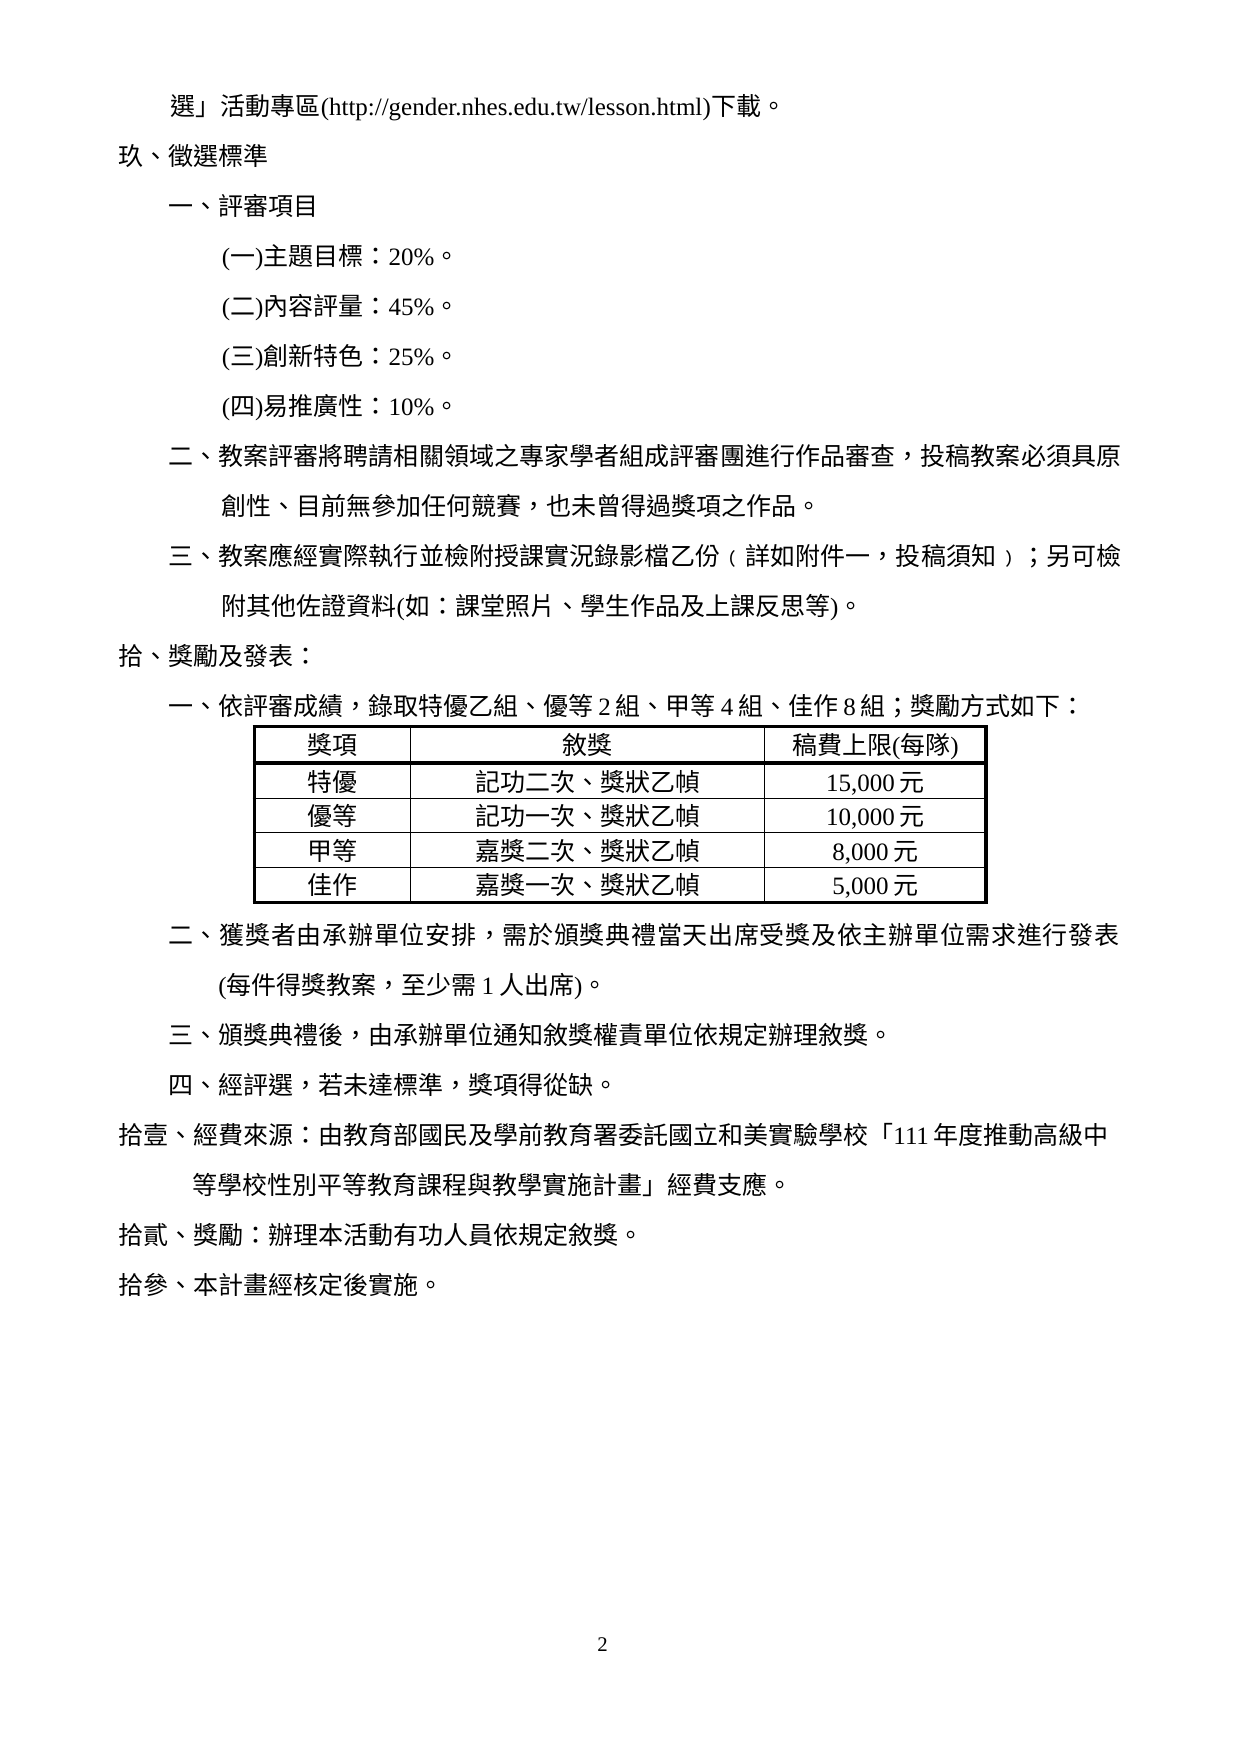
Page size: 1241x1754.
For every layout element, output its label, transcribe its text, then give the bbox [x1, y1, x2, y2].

table_cell 嘉獎一次、獎狀乙幀 [411, 868, 764, 901]
table_header 敘獎 [411, 728, 764, 761]
text (四)易推廣性：10%。 [118, 375, 1136, 425]
table_header 稿費上限(每隊) [765, 728, 984, 761]
table_cell 8,000元 [765, 833, 984, 867]
table_cell 佳作 [256, 868, 410, 901]
text 二、獲獎者由承辦單位安排，需於頒獎典禮當天出席受獎及依主辦單位需求進行發表(每件得獎教案，至少需1人出席)。 [168, 904, 1122, 1004]
text (一)主題目標：20%。 [118, 225, 1136, 275]
table_cell 優等 [256, 799, 410, 832]
table_cell 特優 [256, 765, 410, 798]
text 三、頒獎典禮後，由承辦單位通知敘獎權責單位依規定辦理敘獎。 [168, 1004, 1122, 1054]
text 拾貳、獎勵：辦理本活動有功人員依規定敘獎。 [118, 1204, 1122, 1254]
table_cell 15,000元 [765, 765, 984, 798]
text (三)創新特色：25%。 [118, 325, 1136, 375]
text 一、依評審成績，錄取特優乙組、優等2組、甲等4組、佳作8組；獎勵方式如下： [168, 675, 1122, 725]
text 玖、徵選標準 [118, 125, 1122, 175]
table_cell 記功二次、獎狀乙幀 [411, 765, 764, 798]
text 二、教案評審將聘請相關領域之專家學者組成評審團進行作品審查，投稿教案必須具原創性、目前無參加任何競賽，也未曾得過獎項之作品。 [168, 425, 1122, 525]
text 選」活動專區(http://gender.nhes.edu.tw/lesson.html)下載。 [118, 75, 1122, 125]
table_cell 甲等 [256, 833, 410, 867]
table_cell 5,000元 [765, 868, 984, 901]
text 三、教案應經實際執行並檢附授課實況錄影檔乙份﹙詳如附件一，投稿須知﹚；另可檢附其他佐證資料(如：課堂照片、學生作品及上課反思等)。 [168, 525, 1122, 625]
text 拾壹、經費來源：由教育部國民及學前教育署委託國立和美實驗學校「111年度推動高級中等學校性別平等教育課程與教學實施計畫」經費支應。 [118, 1104, 1122, 1204]
table_header 獎項 [256, 728, 410, 761]
table_cell 10,000元 [765, 799, 984, 832]
text (二)內容評量：45%。 [118, 275, 1136, 325]
table_cell 嘉獎二次、獎狀乙幀 [411, 833, 764, 867]
text 一、評審項目 [118, 175, 1136, 225]
table_cell 記功一次、獎狀乙幀 [411, 799, 764, 832]
text 拾、獎勵及發表： [118, 625, 1122, 675]
text 拾參、本計畫經核定後實施。 [118, 1254, 1122, 1304]
text 四、經評選，若未達標準，獎項得從缺。 [168, 1054, 1122, 1104]
